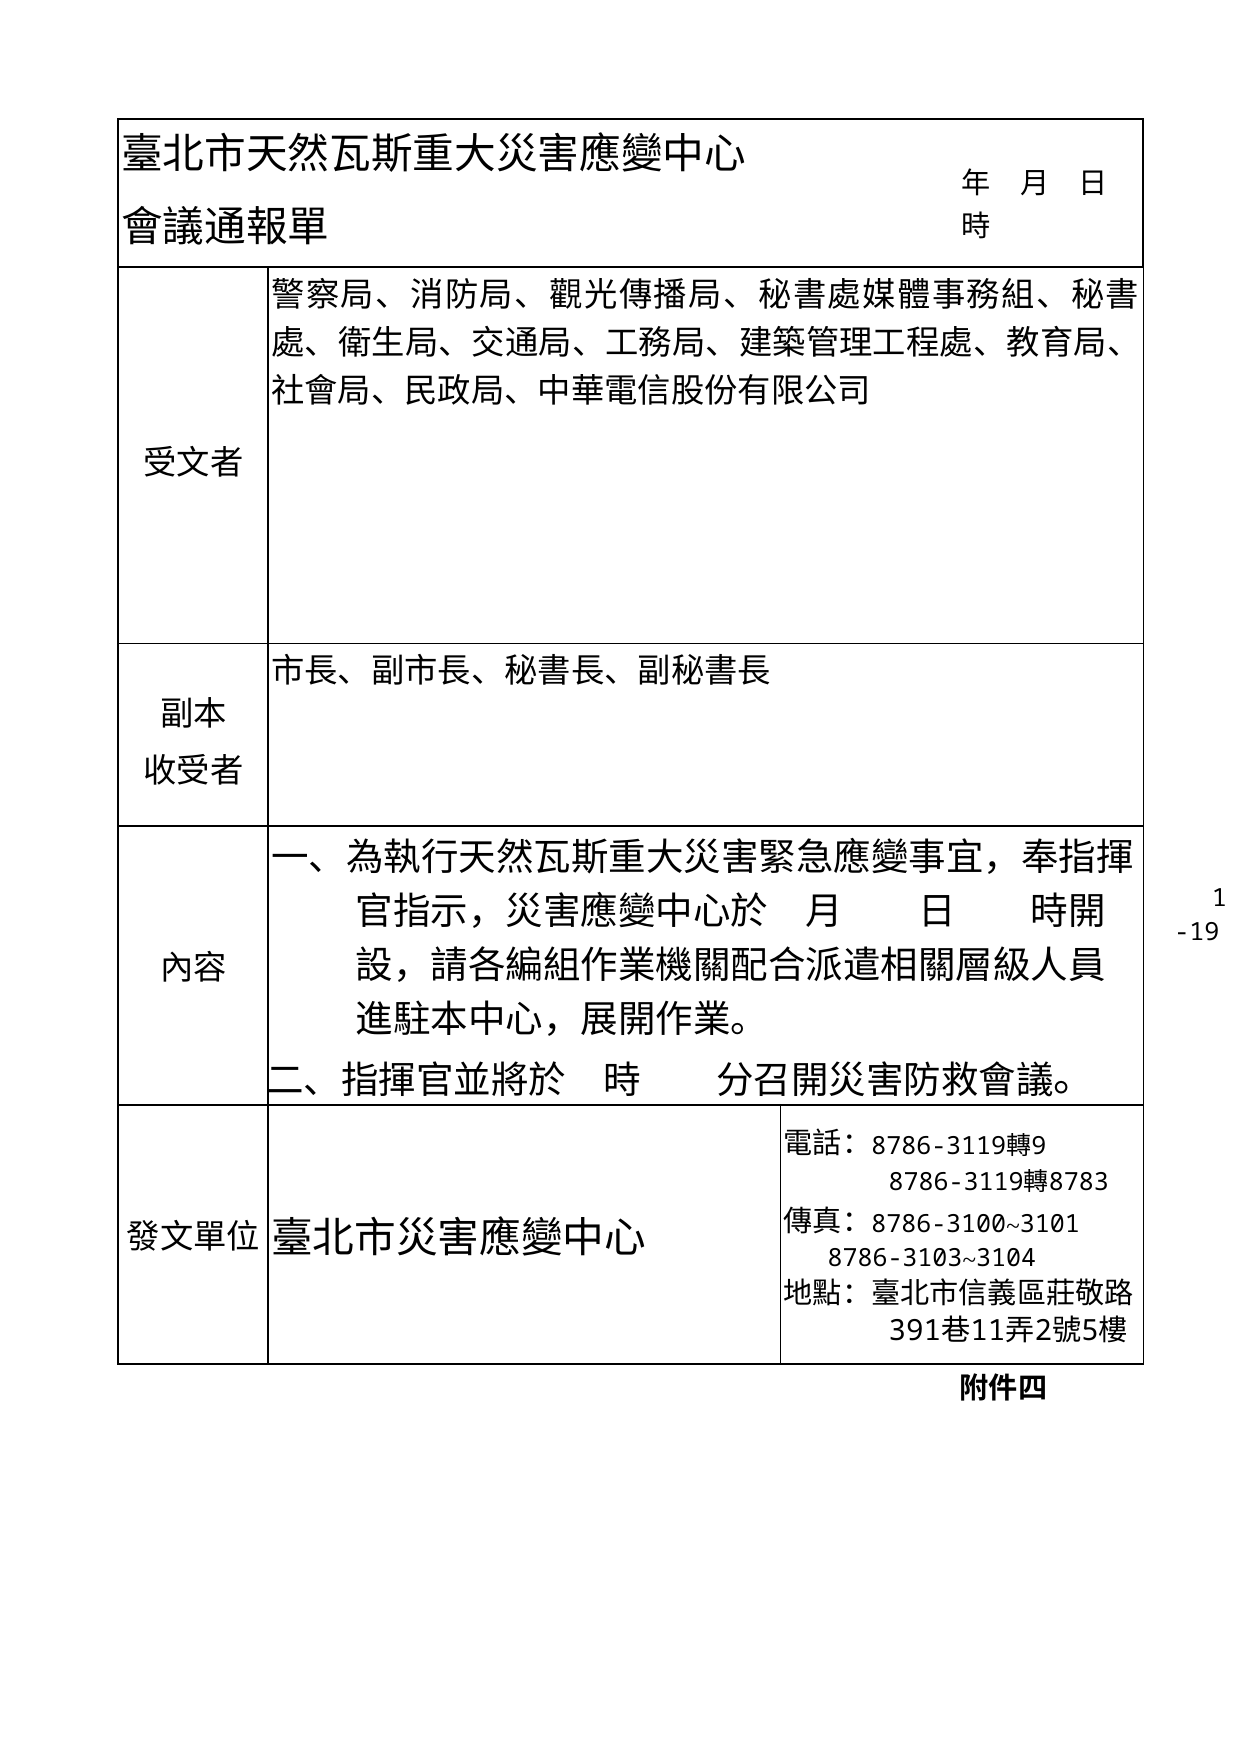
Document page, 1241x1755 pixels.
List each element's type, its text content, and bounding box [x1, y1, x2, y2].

table_cell 發文單位 [119, 1106, 267, 1363]
table_header 年 月 日 時 [959, 120, 1142, 266]
table_cell 市長、副市長、秘書長、副秘書長 [269, 644, 1143, 825]
table_cell 電話：8786-3119轉9 8786-3119轉8783 傳真：8786-3100~3101 8786-3103~3104 地點：臺北市信義區莊敬路 391巷11弄2號5樓 [781, 1106, 1143, 1363]
table_cell 副本 收受者 [119, 644, 267, 825]
table_cell 警察局、消防局、觀光傳播局、秘書處媒體事務組、秘書處、衛生局、交通局、工務局、建築管理工程處、教育局、社會局、民政局、中華電信股份有限公司 [269, 268, 1143, 642]
table_cell 內容 [119, 827, 267, 1104]
table_cell 受文者 [119, 268, 267, 642]
table_cell 臺北市災害應變中心 [269, 1106, 780, 1363]
table_cell 一、為執行天然瓦斯重大災害緊急應變事宜，奉指揮官指示，災害應變中心於 月 日 時開設，請各編組作業機關配合派遣相關層級人員進駐本中心，展開作業。 二、指揮官並將於 時 分召開災害防救會議。 [269, 827, 1143, 1104]
table_header 臺北市天然瓦斯重大災害應變中心 會議通報單 [119, 120, 958, 266]
text 附件四 [118, 1365, 1122, 1407]
